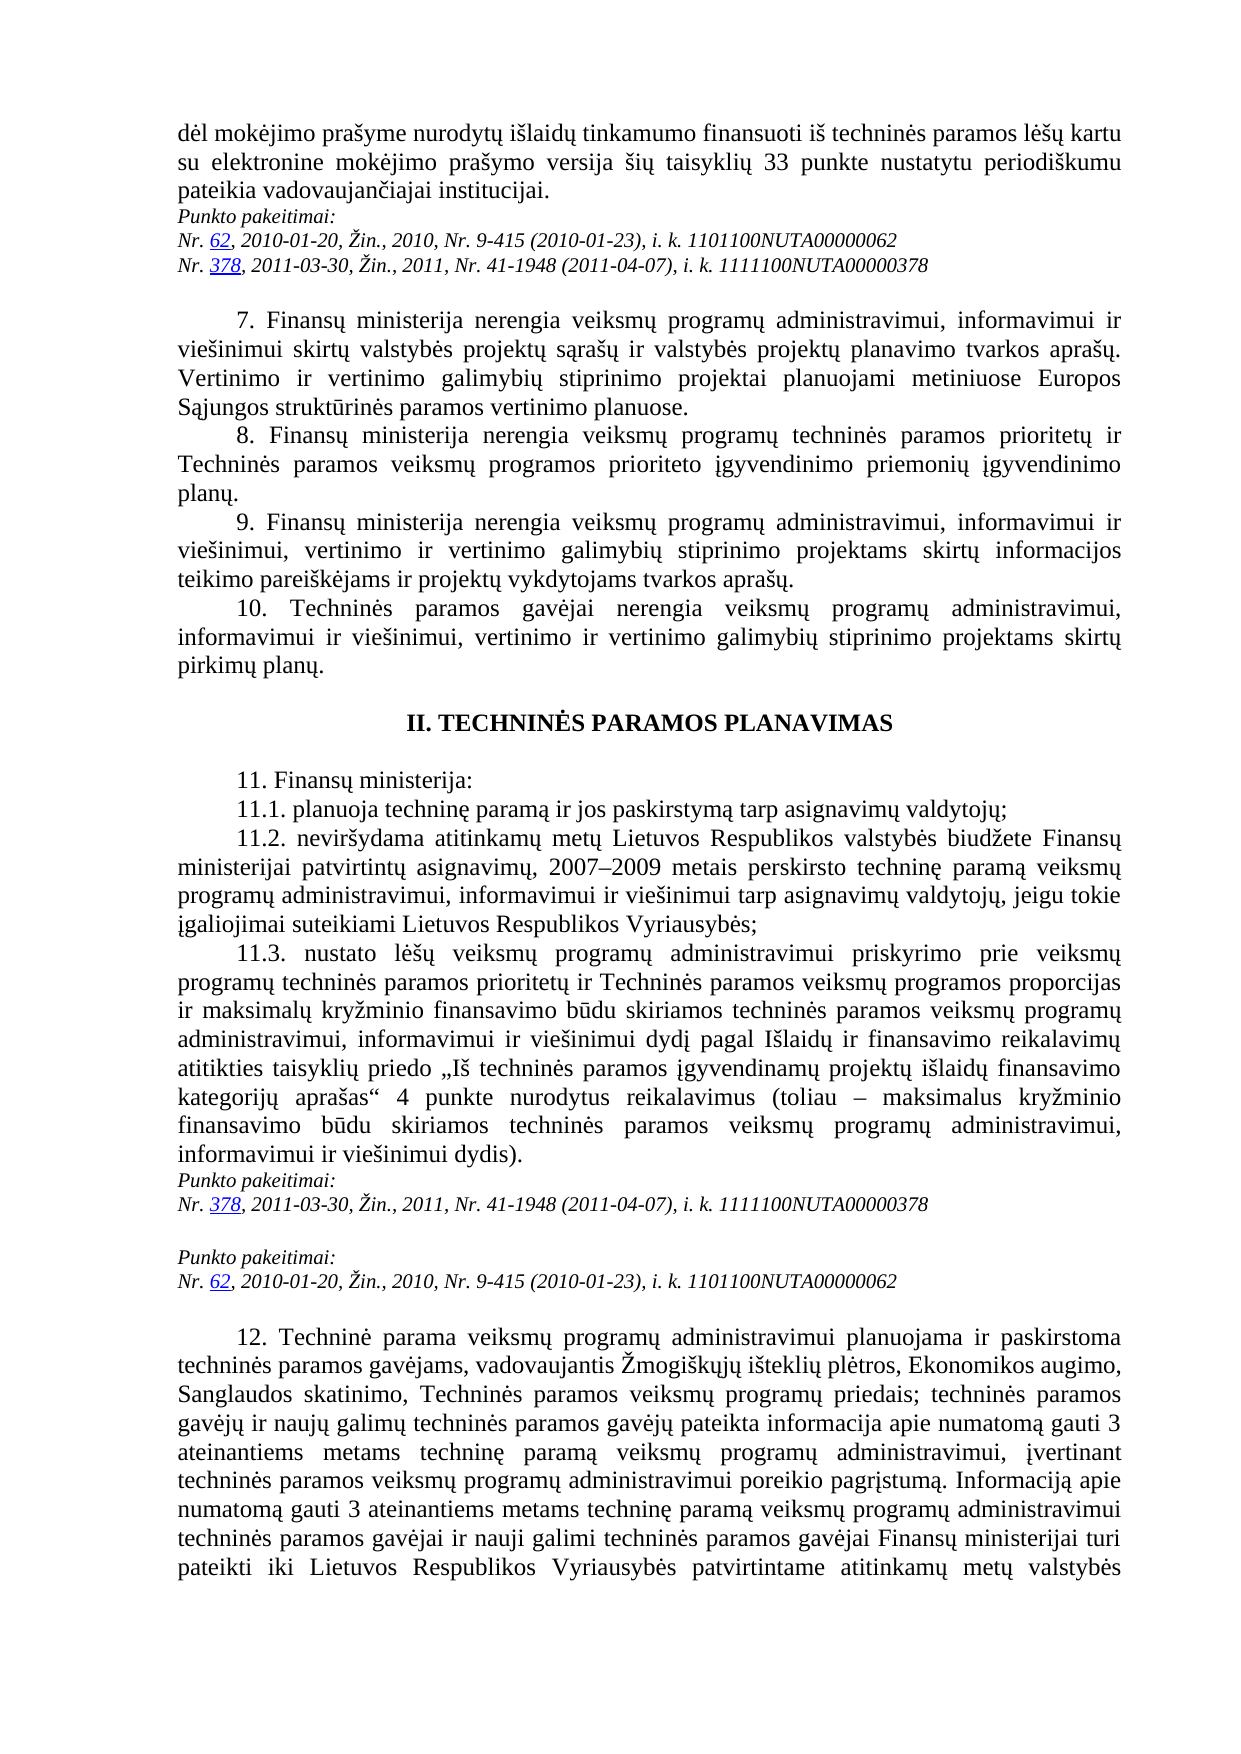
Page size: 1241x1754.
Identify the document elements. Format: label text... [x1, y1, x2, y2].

text 7. Finansų ministerija nerengia veiksmų programų administravimui, informavimui ir viešinimui skirtų valstybės projektų sąrašų ir valstybės projektų planavimo tvarkos aprašų. Vertinimo ir vertinimo galimybių stiprinimo projektai planuojami metiniuose Europos Sąjungos struktūrinės paramos vertinimo planuose. [177, 305, 1122, 420]
text 8. Finansų ministerija nerengia veiksmų programų techninės paramos prioritetų ir Techninės paramos veiksmų programos prioriteto įgyvendinimo priemonių įgyvendinimo planų. [177, 420, 1122, 507]
text Nr. 378, 2011-03-30, Žin., 2011, Nr. 41-1948 (2011-04-07), i. k. 1111100NUTA00000378 [177, 1192, 1122, 1216]
text Nr. 378, 2011-03-30, Žin., 2011, Nr. 41-1948 (2011-04-07), i. k. 1111100NUTA00000378 [177, 252, 1122, 277]
text Punkto pakeitimai: [177, 204, 1122, 228]
text Nr. 62, 2010-01-20, Žin., 2010, Nr. 9-415 (2010-01-23), i. k. 1101100NUTA00000062 [177, 228, 1122, 252]
text 11.3. nustato lėšų veiksmų programų administravimui priskyrimo prie veiksmų programų techninės paramos prioritetų ir Techninės paramos veiksmų programos proporcijas ir maksimalų kryžminio finansavimo būdu skiriamos techninės paramos veiksmų programų administravimui, informavimui ir viešinimui dydį pagal Išlaidų ir finansavimo reikalavimų atitikties taisyklių priedo „Iš techninės paramos įgyvendinamų projektų išlaidų finansavimo kategorijų aprašas“ 4 punkte nurodytus reikalavimus (toliau – maksimalus kryžminio finansavimo būdu skiriamos techninės paramos veiksmų programų administravimui, informavimui ir viešinimui dydis). [177, 938, 1122, 1168]
text 10. Techninės paramos gavėjai nerengia veiksmų programų administravimui, informavimui ir viešinimui, vertinimo ir vertinimo galimybių stiprinimo projektams skirtų pirkimų planų. [177, 593, 1122, 679]
text dėl mokėjimo prašyme nurodytų išlaidų tinkamumo finansuoti iš techninės paramos lėšų kartu su elektronine mokėjimo prašymo versija šių taisyklių 33 punkte nustatytu periodiškumu pateikia vadovaujančiajai institucijai. [177, 118, 1122, 204]
text Punkto pakeitimai: [177, 1168, 1122, 1192]
text 12. Techninė parama veiksmų programų administravimui planuojama ir paskirstoma techninės paramos gavėjams, vadovaujantis Žmogiškųjų išteklių plėtros, Ekonomikos augimo, Sanglaudos skatinimo, Techninės paramos veiksmų programų priedais; techninės paramos gavėjų ir naujų galimų techninės paramos gavėjų pateikta informacija apie numatomą gauti 3 ateinantiems metams techninę paramą veiksmų programų administravimui, įvertinant techninės paramos veiksmų programų administravimui poreikio pagrįstumą. Informaciją apie numatomą gauti 3 ateinantiems metams techninę paramą veiksmų programų administravimui techninės paramos gavėjai ir nauji galimi techninės paramos gavėjai Finansų ministerijai turi pateikti iki Lietuvos Respublikos Vyriausybės patvirtintame atitinkamų metų valstybės [177, 1322, 1122, 1580]
text 11.1. planuoja techninę paramą ir jos paskirstymą tarp asignavimų valdytojų; [177, 794, 1122, 823]
text Punkto pakeitimai: [177, 1245, 1122, 1269]
text 11.2. neviršydama atitinkamų metų Lietuvos Respublikos valstybės biudžete Finansų ministerijai patvirtintų asignavimų, 2007–2009 metais perskirsto techninę paramą veiksmų programų administravimui, informavimui ir viešinimui tarp asignavimų valdytojų, jeigu tokie įgaliojimai suteikiami Lietuvos Respublikos Vyriausybės; [177, 823, 1122, 938]
text 11. Finansų ministerija: [177, 765, 1122, 794]
text 9. Finansų ministerija nerengia veiksmų programų administravimui, informavimui ir viešinimui, vertinimo ir vertinimo galimybių stiprinimo projektams skirtų informacijos teikimo pareiškėjams ir projektų vykdytojams tvarkos aprašų. [177, 507, 1122, 593]
text Nr. 62, 2010-01-20, Žin., 2010, Nr. 9-415 (2010-01-23), i. k. 1101100NUTA00000062 [177, 1269, 1122, 1293]
text II. TECHNINĖS PARAMOS PLANAVIMAS [177, 708, 1122, 737]
